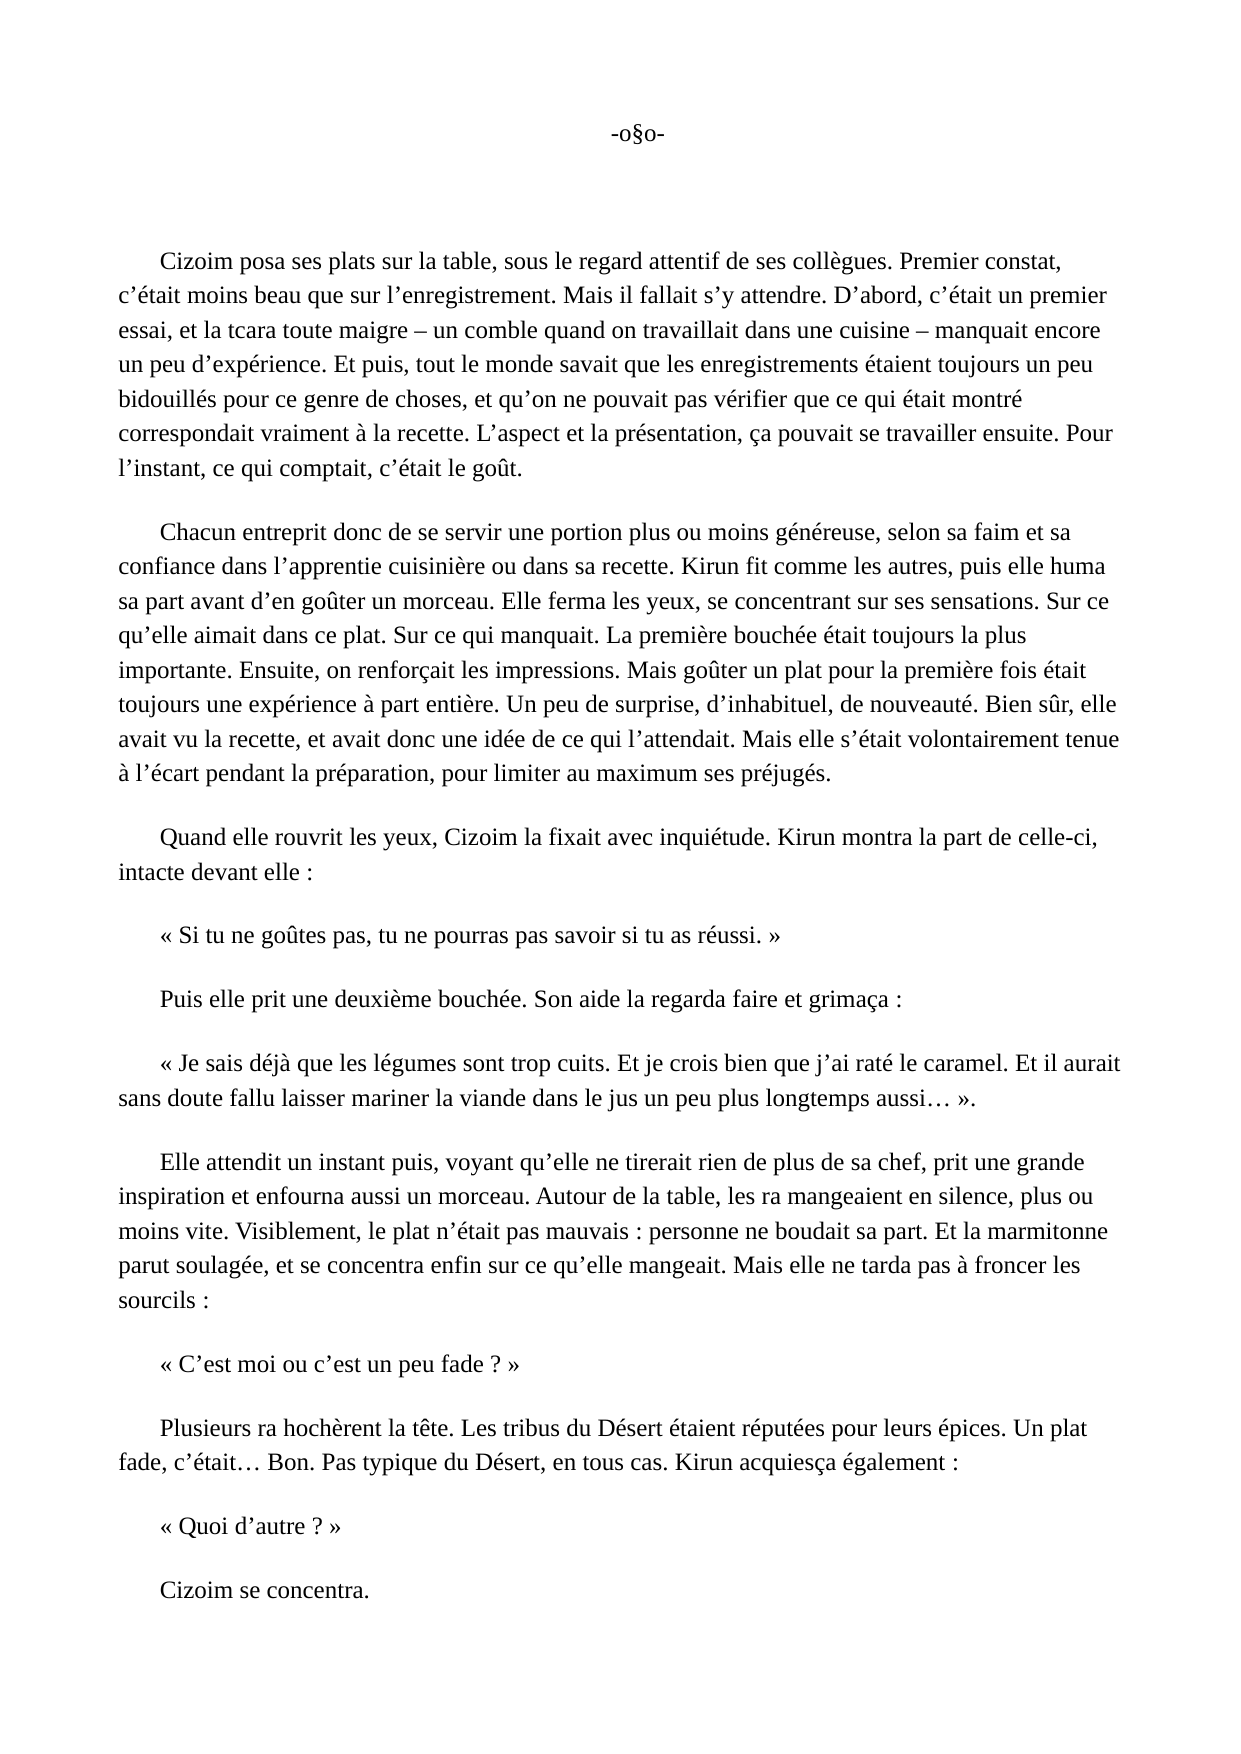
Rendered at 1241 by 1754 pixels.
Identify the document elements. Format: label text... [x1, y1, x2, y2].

text Plusieurs ra hochèrent la tête. Les tribus du Désert étaient réputées pour leurs épices. Un plat fade, c’était… Bon. Pas typique du Désert, en tous cas. Kirun acquiesça également : [118, 1413, 1122, 1476]
text « Si tu ne goûtes pas, tu ne pourras pas savoir si tu as réussi. » [118, 921, 1122, 949]
text Cizoim posa ses plats sur la table, sous le regard attentif de ses collègues. Premier constat, c’était moins beau que sur l’enregistrement. Mais il fallait s’y attendre. D’abord, c’était un premier essai, et la tcara toute maigre – un comble quand on travaillait dans une cuisine – manquait encore un peu d’expérience. Et puis, tout le monde savait que les enregistrements étaient toujours un peu bidouillés pour ce genre de choses, et qu’on ne pouvait pas vérifier que ce qui était montré correspondait vraiment à la recette. L’aspect et la présentation, ça pouvait se travailler ensuite. Pour l’instant, ce qui comptait, c’était le goût. [118, 246, 1122, 482]
text Cizoim se concentra. [118, 1575, 1122, 1604]
text Quand elle rouvrit les yeux, Cizoim la fixait avec inquiétude. Kirun montra la part de celle-ci, intacte devant elle : [118, 822, 1122, 885]
text « C’est moi ou c’est un peu fade ? » [118, 1349, 1122, 1378]
text -o§o- [118, 118, 1122, 147]
text Chacun entreprit donc de se servir une portion plus ou moins généreuse, selon sa faim et sa confiance dans l’apprentie cuisinière ou dans sa recette. Kirun fit comme les autres, puis elle huma sa part avant d’en goûter un morceau. Elle ferma les yeux, se concentrant sur ses sensations. Sur ce qu’elle aimait dans ce plat. Sur ce qui manquait. La première bouchée était toujours la plus importante. Ensuite, on renforçait les impressions. Mais goûter un plat pour la première fois était toujours une expérience à part entière. Un peu de surprise, d’inhabituel, de nouveauté. Bien sûr, elle avait vu la recette, et avait donc une idée de ce qui l’attendait. Mais elle s’était volontairement tenue à l’écart pendant la préparation, pour limiter au maximum ses préjugés. [118, 517, 1122, 787]
text Puis elle prit une deuxième bouchée. Son aide la regarda faire et grimaça : [118, 984, 1122, 1013]
text Elle attendit un instant puis, voyant qu’elle ne tirerait rien de plus de sa chef, prit une grande inspiration et enfourna aussi un morceau. Autour de la table, les ra mangeaient en silence, plus ou moins vite. Visiblement, le plat n’était pas mauvais : personne ne boudait sa part. Et la marmitonne parut soulagée, et se concentra enfin sur ce qu’elle mangeait. Mais elle ne tarda pas à froncer les sourcils : [118, 1147, 1122, 1314]
text « Je sais déjà que les légumes sont trop cuits. Et je crois bien que j’ai raté le caramel. Et il aurait sans doute fallu laisser mariner la viande dans le jus un peu plus longtemps aussi… ». [118, 1048, 1122, 1112]
text « Quoi d’autre ? » [118, 1511, 1122, 1540]
